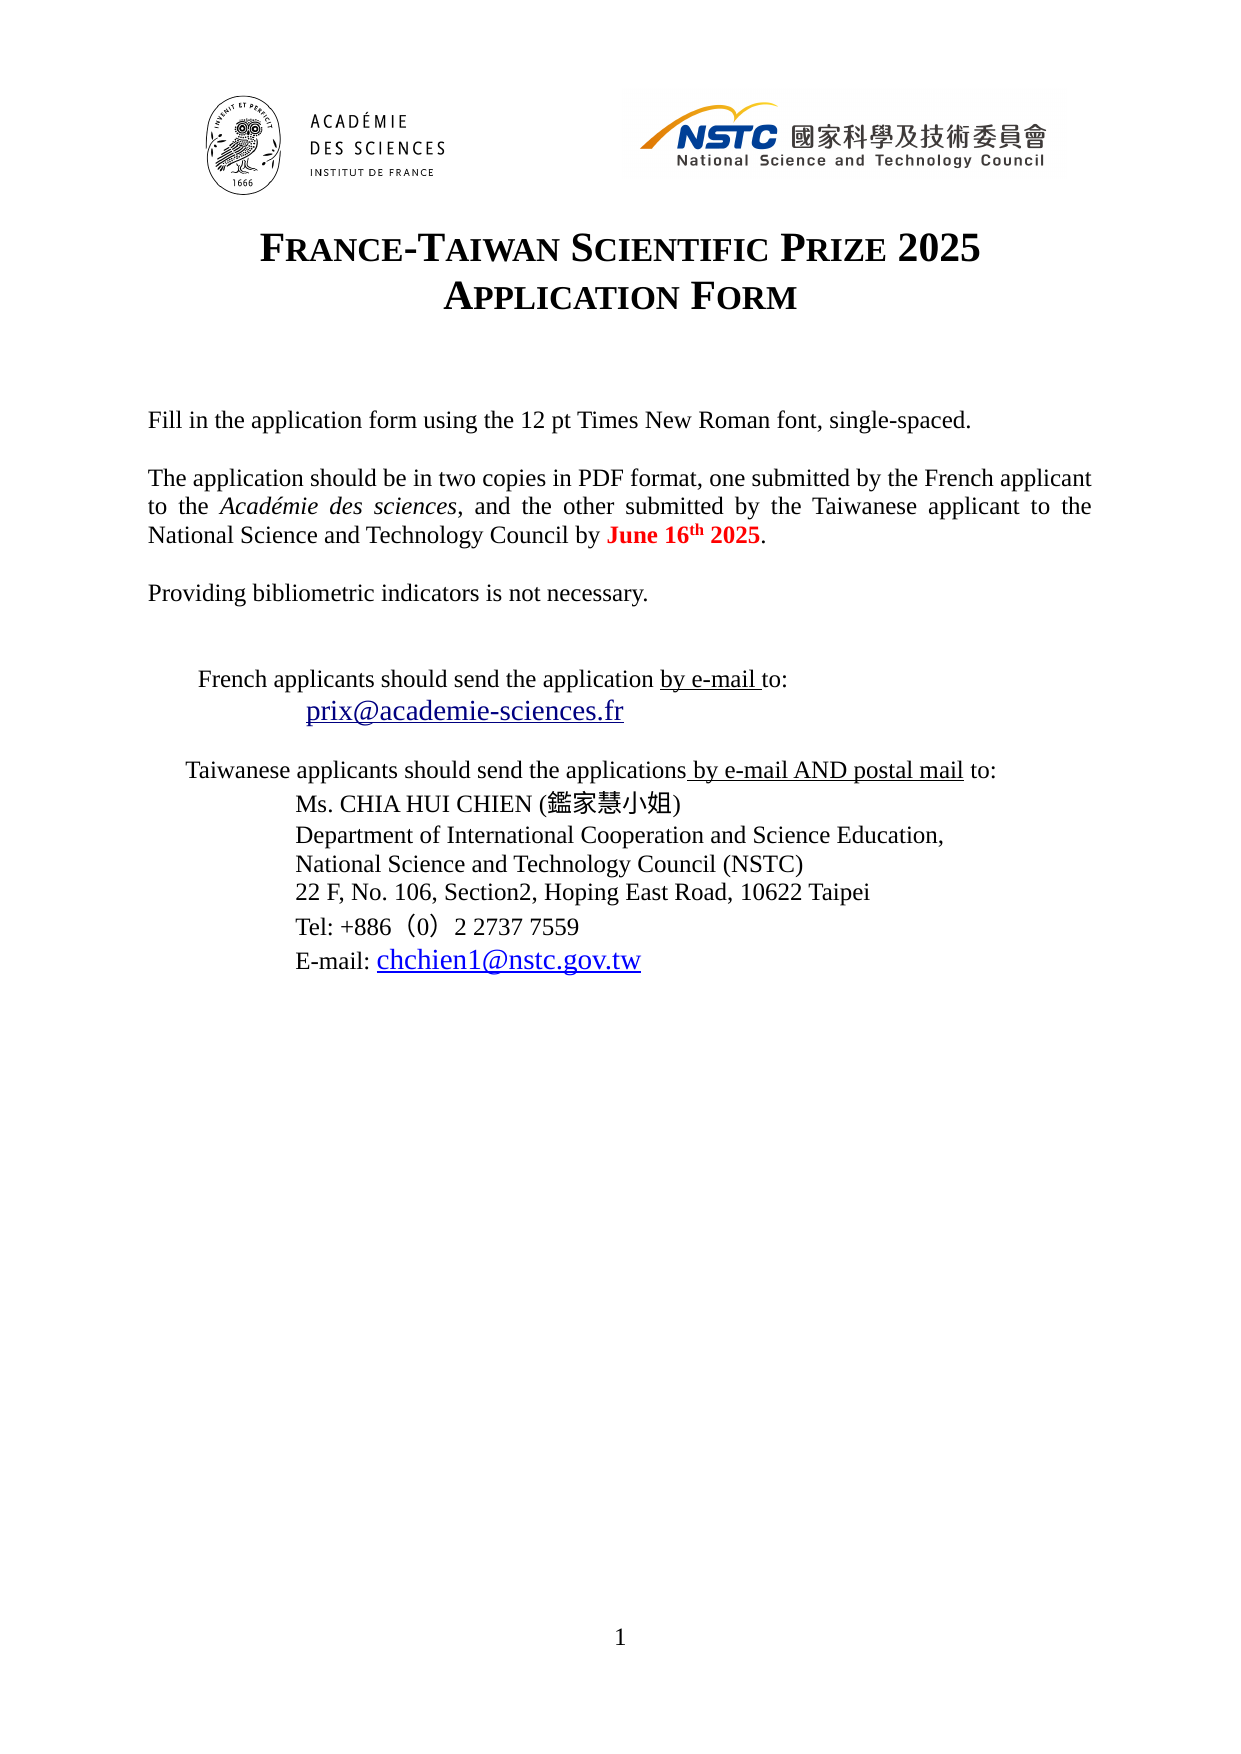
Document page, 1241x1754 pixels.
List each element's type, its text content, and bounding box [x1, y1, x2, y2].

text prix@academie-sciences.fr [306, 693, 1092, 726]
text Department of International Cooperation and Science Education, [148, 820, 1092, 849]
text Taiwanese applicants should send the applications by e-mail AND postal mail to: [185, 755, 1092, 784]
text France-Taiwan Scientific Prize 2025 [148, 223, 1092, 271]
text Fill in the application form using the 12 pt Times New Roman font, single-spaced. [148, 405, 1092, 434]
text French applicants should send the application by e-mail to: [148, 664, 1092, 693]
text 22 F, No. 106, Section2, Hoping East Road, 10622 Taipei [148, 877, 1092, 906]
text Providing bibliometric indicators is not necessary. [148, 578, 1092, 606]
text National Science and Technology Council (NSTC) [148, 849, 1092, 877]
text The application should be in two copies in PDF format, one submitted by the French applicant to the Académie des sciences, and the other submitted by the Taiwanese applicant to the National Science and Technology Council by June 16th 2025. [148, 463, 1092, 549]
text E-mail: chchien1@nstc.gov.tw [148, 942, 1092, 976]
text Ms. CHIA HUI CHIEN (鑑家慧小姐) [148, 784, 1092, 820]
text Application Form [148, 271, 1092, 319]
text Tel: +886（0）2 2737 7559 [148, 906, 1092, 942]
